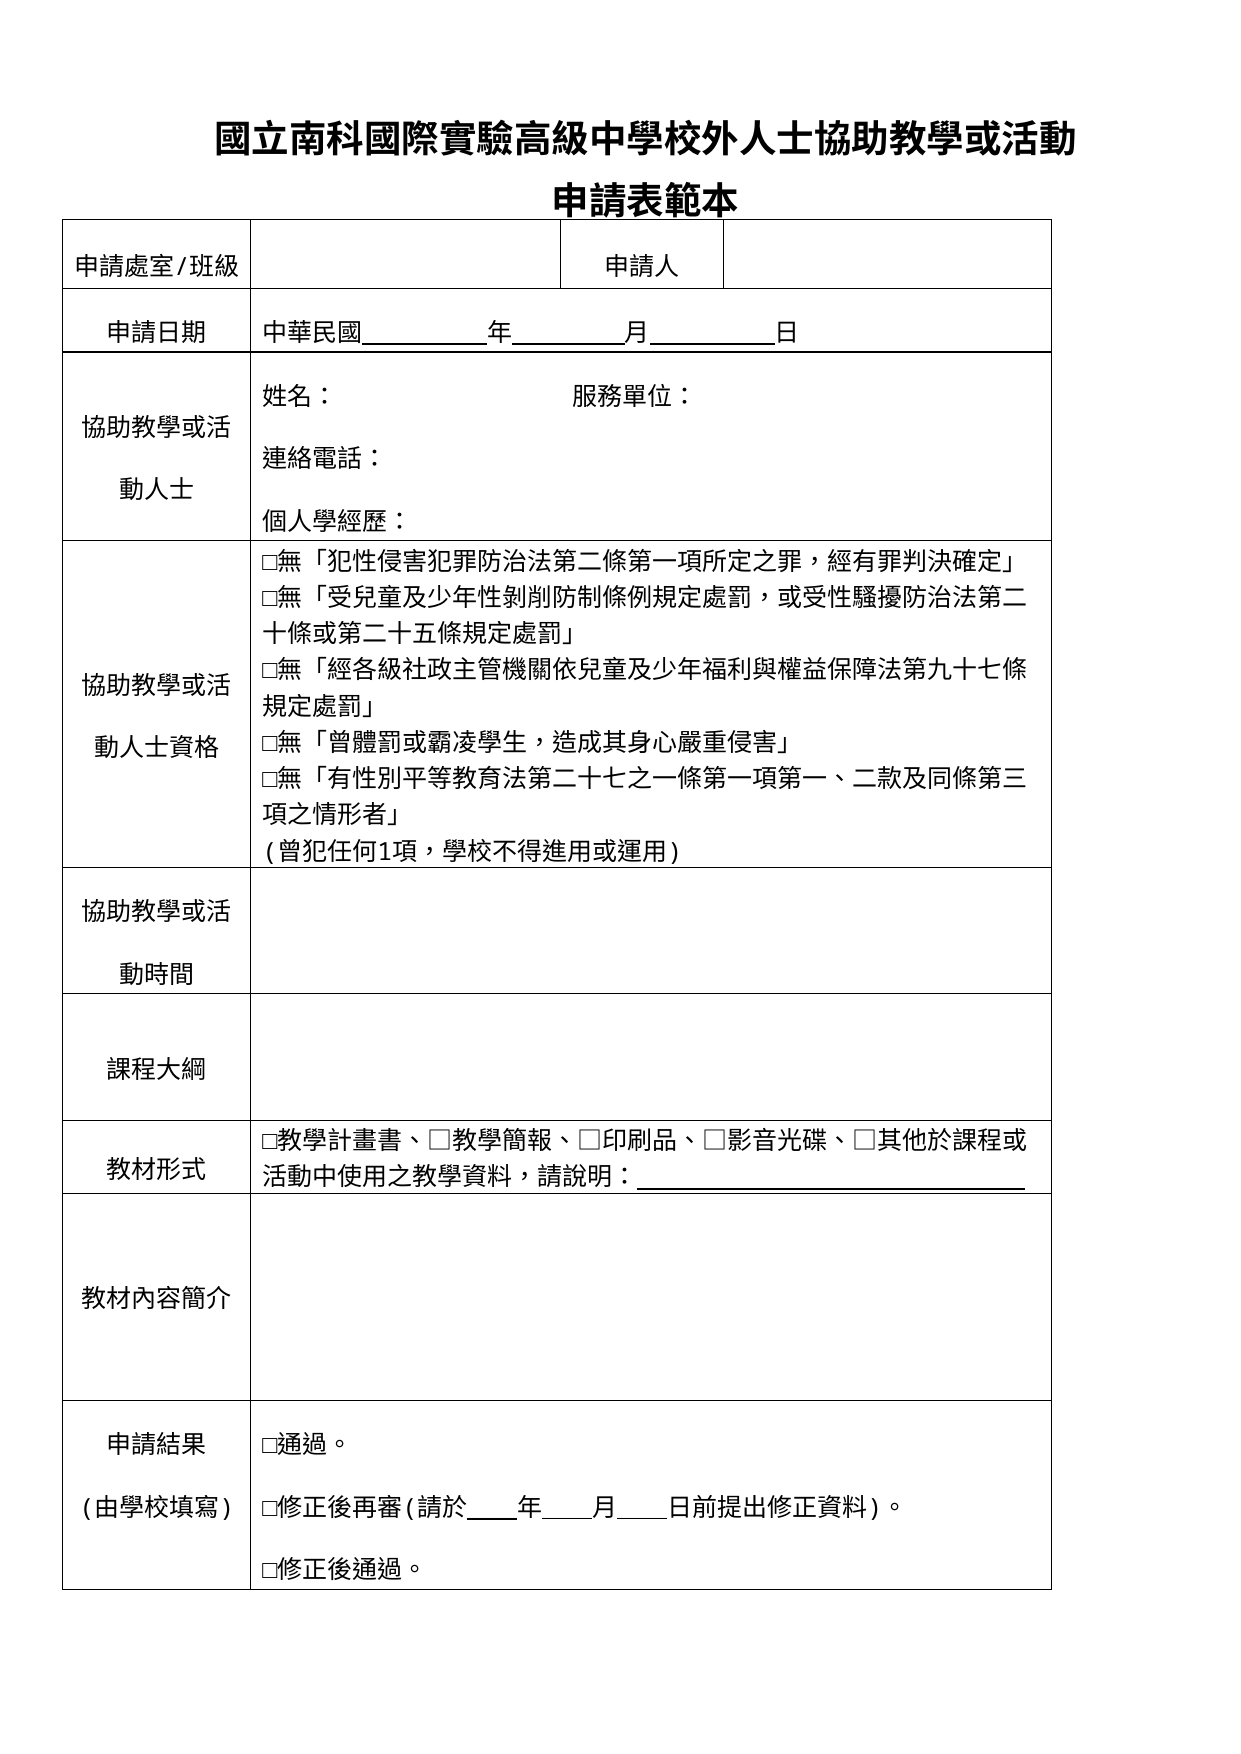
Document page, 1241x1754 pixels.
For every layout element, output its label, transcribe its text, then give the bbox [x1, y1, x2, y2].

table_cell 申請日期 [63, 289, 250, 351]
table_cell □無「犯性侵害犯罪防治法第二條第一項所定之罪，經有罪判決確定」 □無「受兒童及少年性剝削防制條例規定處罰，或受性騷擾防治法第二十條或第二十五條規定處罰」 □無「經各級社政主管機關依兒童及少年福利與權益保障法第九十七條規定處罰」 □無「曾體罰或霸凌學生，造成其身心嚴重侵害」 □無「有性別平等教育法第二十七之一條第一項第一、二款及同條第三項之情形者」 (曾犯任何1項，學校不得進用或運用) [251, 541, 1051, 867]
text 國立南科國際實驗高級中學校外人士協助教學或活動 [163, 94, 1128, 157]
table_cell 姓名： 連絡電話： 個人學經歷： [251, 353, 561, 540]
table_cell 協助教學或活動時間 [63, 868, 250, 993]
table_cell 服務單位： [561, 353, 1051, 540]
table_cell 中華民國 年 月 日 [251, 289, 1051, 351]
table_cell 教材內容簡介 [63, 1194, 250, 1400]
table_cell 協助教學或活動人士 [63, 353, 250, 540]
table_cell 課程大綱 [63, 994, 250, 1119]
table_cell 教材形式 [63, 1121, 250, 1193]
table_cell □教學計畫書、□教學簡報、□印刷品、□影音光碟、□其他於課程或活動中使用之教學資料，請說明： [251, 1121, 1051, 1193]
table_cell 申請結果 (由學校填寫) [63, 1401, 250, 1588]
table_cell 協助教學或活動人士資格 [63, 541, 250, 867]
table_cell [251, 994, 1051, 1119]
table_cell [251, 868, 1051, 993]
table_cell □通過。 □修正後再審(請於＿＿年＿＿月＿＿日前提出修正資料)。 □修正後通過。 [251, 1401, 1051, 1588]
table_header 申請處室/班級 [63, 220, 250, 288]
table_header [251, 220, 560, 288]
text 申請表範本 [163, 157, 1128, 219]
table_cell [251, 1194, 1051, 1400]
table_header [724, 220, 1051, 288]
table_header 申請人 [561, 220, 723, 288]
